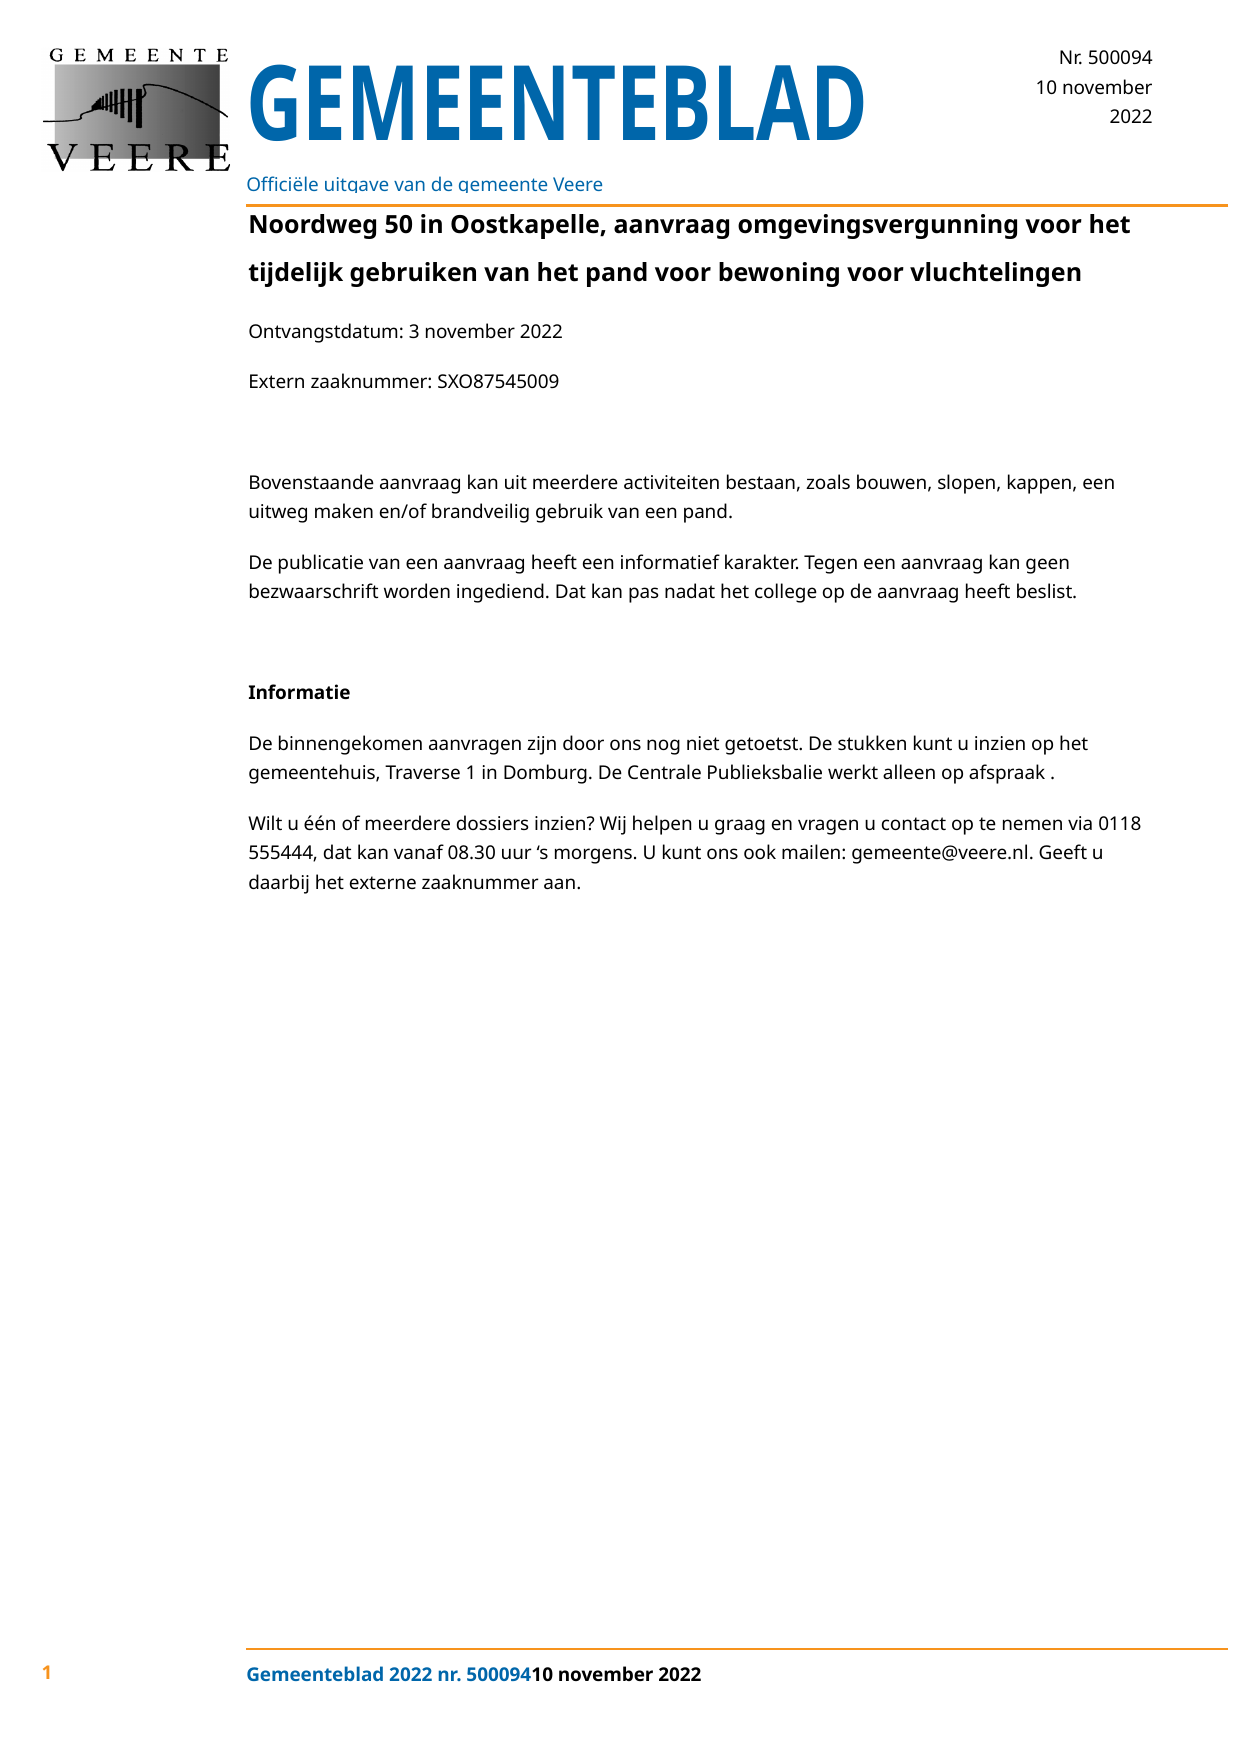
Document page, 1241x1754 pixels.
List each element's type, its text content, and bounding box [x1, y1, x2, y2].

text Informatie [248, 679, 1152, 705]
text Extern zaaknummer: SXO87545009 [248, 368, 1152, 394]
picture [41, 47, 231, 172]
text Ontvangstdatum: 3 november 2022 [248, 318, 1152, 344]
text De publicatie van een aanvraag heeft een informatief karakter. Tegen een aanvraag kan geen bezwaarschrift worden ingediend. Dat kan pas nadat het college op de aanvraag heeft beslist. [248, 549, 1152, 604]
text Bovenstaande aanvraag kan uit meerdere activiteiten bestaan, zoals bouwen, slopen, kappen, een uitweg maken en/of brandveilig gebruik van een pand. [248, 469, 1152, 524]
text Wilt u één of meerdere dossiers inzien? Wij helpen u graag en vragen u contact op te nemen via 0118 555444, dat kan vanaf 08.30 uur ‘s morgens. U kunt ons ook mailen: gemeente@veere.nl. Geeft u daarbij het externe zaaknummer aan. [248, 810, 1152, 895]
text De binnengekomen aanvragen zijn door ons nog niet getoetst. De stukken kunt u inzien op het gemeentehuis, Traverse 1 in Domburg. De Centrale Publieksbalie werkt alleen op afspraak . [248, 730, 1152, 785]
text Noordweg 50 in Oostkapelle, aanvraag omgevingsvergunning voor het tijdelijk gebruiken van het pand voor bewoning voor vluchtelingen [248, 207, 1152, 288]
